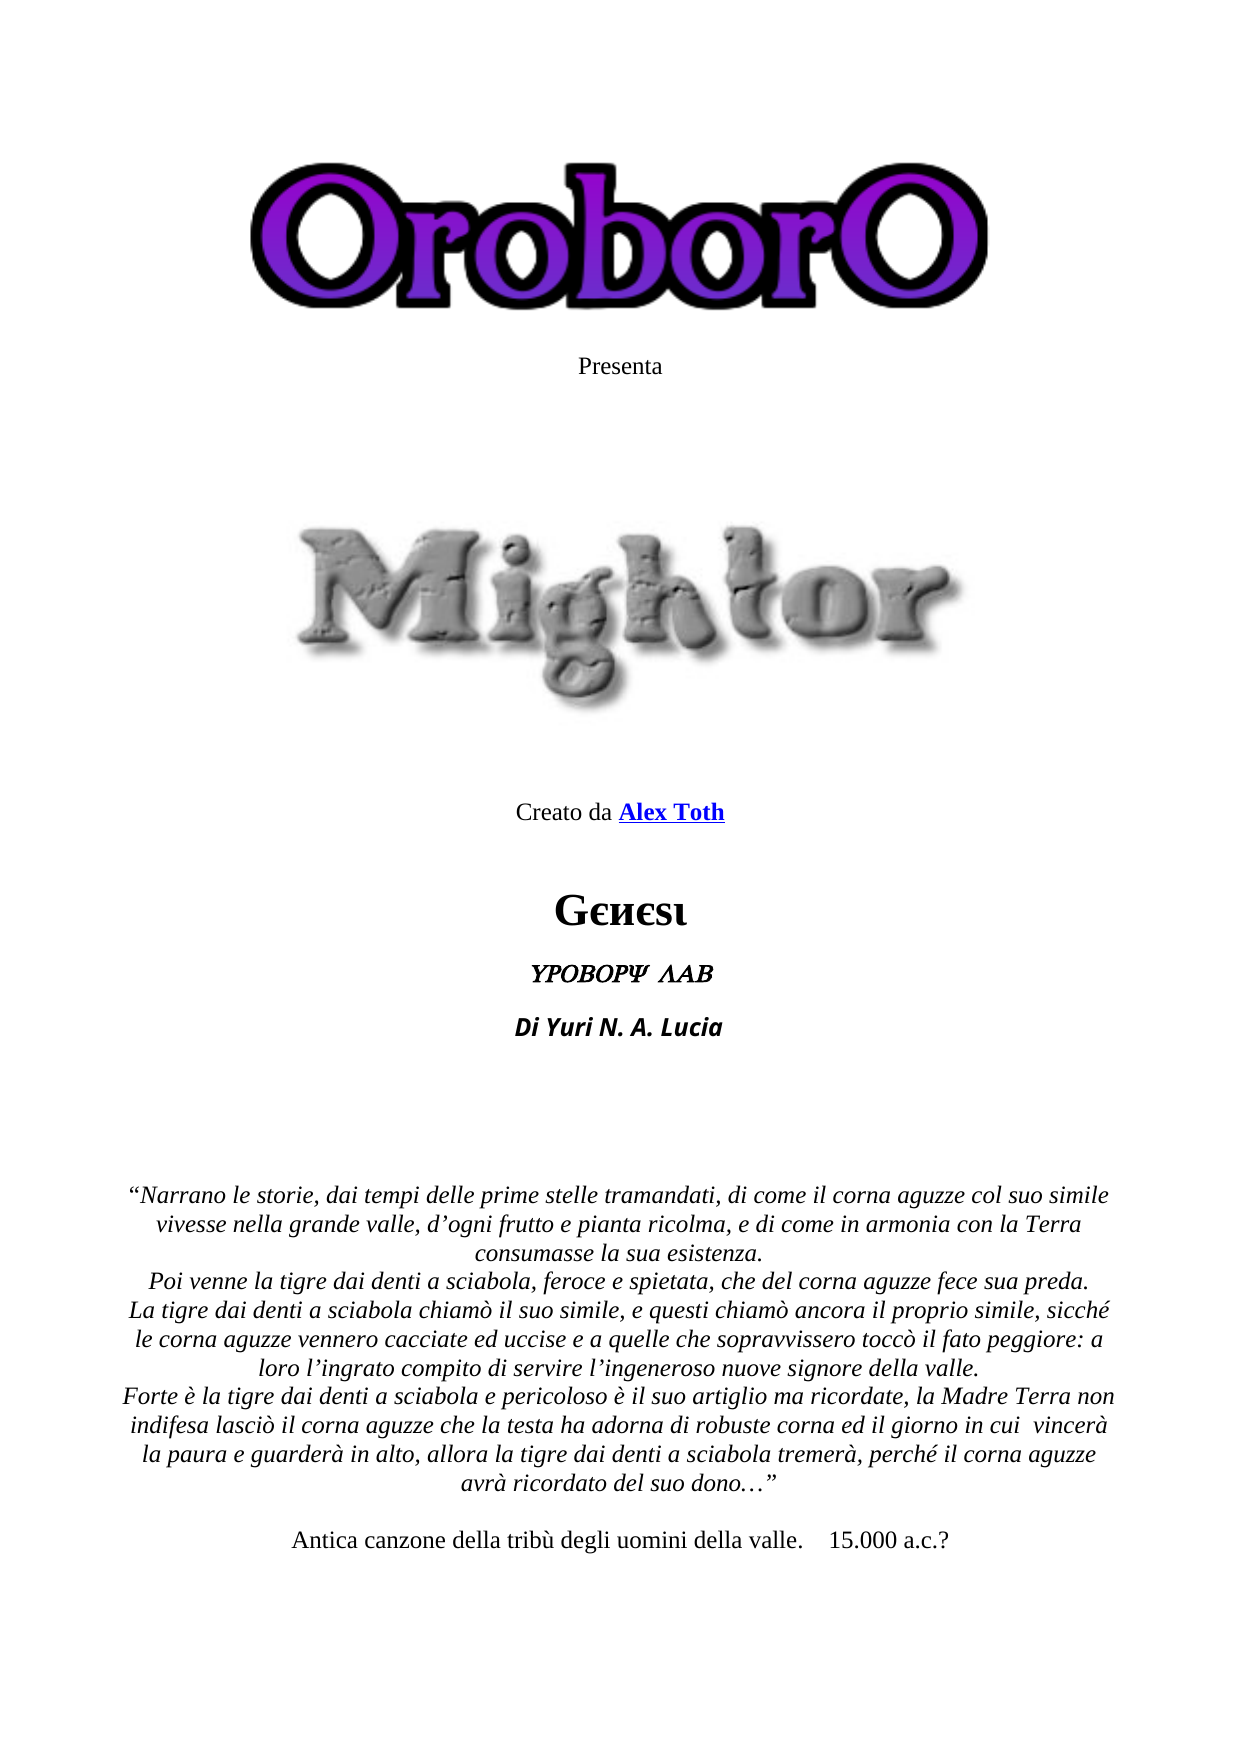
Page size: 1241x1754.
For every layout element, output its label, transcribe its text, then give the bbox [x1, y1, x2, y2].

text  [118, 964, 1122, 987]
text Di Yuri N. A. Lucia [118, 1010, 1122, 1044]
text “Narrano le storie, dai tempi delle prime stelle tramandati, di come il corna aguzze col suo simile vivesse nella grande valle, d’ogni frutto e pianta ricolma, e di come in armonia con la Terra consumasse la sua esistenza. [118, 1180, 1122, 1266]
text Presenta [118, 351, 1122, 380]
text Gєиєѕι [118, 883, 1122, 936]
picture [247, 156, 994, 314]
text Forte è la tigre dai denti a sciabola e pericoloso è il suo artiglio ma ricordate, la Madre Terra non indifesa lasciò il corna aguzze che la testa ha adorna di robuste corna ed il giorno in cui vincerà la paura e guarderà in alto, allora la tigre dai denti a sciabola tremerà, perché il corna aguzze avrà ricordato del suo dono…” [118, 1381, 1122, 1496]
text Antica canzone della tribù degli uomini della valle. 15.000 a.c.? [118, 1525, 1122, 1554]
text La tigre dai denti a sciabola chiamò il suo simile, e questi chiamò ancora il proprio simile, sicché le corna aguzze vennero cacciate ed uccise e a quelle che sopravvissero toccò il fato peggiore: a loro l’ingrato compito di servire l’ingeneroso nuove signore della valle. [118, 1295, 1122, 1381]
text Creato da Alex Toth [118, 797, 1122, 826]
text Poi venne la tigre dai denti a sciabola, feroce e spietata, che del corna aguzze fece sua preda. [118, 1266, 1122, 1295]
picture [256, 475, 984, 731]
